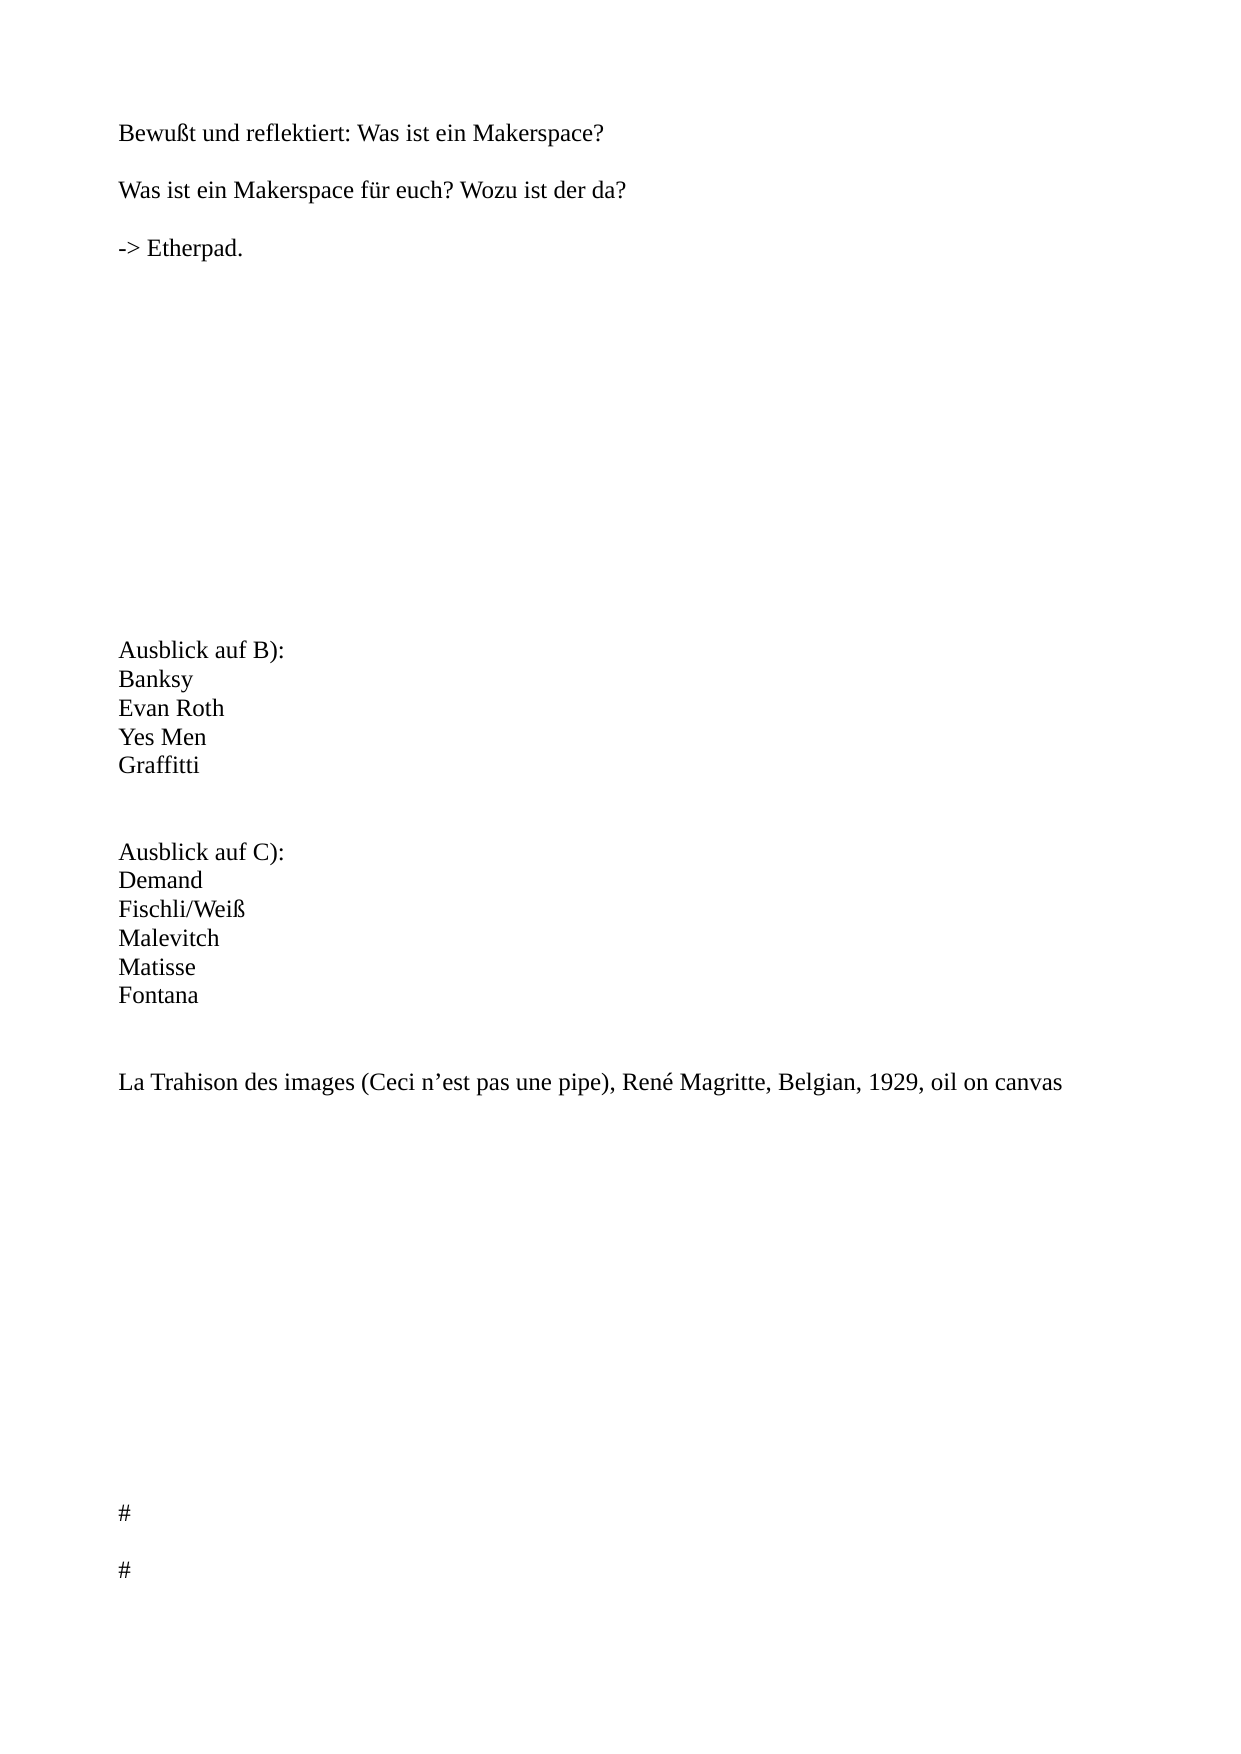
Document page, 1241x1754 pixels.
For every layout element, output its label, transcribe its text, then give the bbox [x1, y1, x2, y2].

text Banksy [118, 664, 1122, 693]
text Was ist ein Makerspace für euch? Wozu ist der da? [118, 176, 1122, 204]
text Demand [118, 866, 1122, 894]
text # [118, 1498, 1122, 1527]
text -> Etherpad. [118, 233, 1122, 262]
text La Trahison des images (Ceci n’est pas une pipe), René Magritte, Belgian, 1929, oil on canvas [118, 1067, 1122, 1096]
text Ausblick auf B): [118, 636, 1122, 664]
text Bewußt und reflektiert: Was ist ein Makerspace? [118, 118, 1122, 147]
text # [118, 1556, 1122, 1584]
text Evan Roth [118, 693, 1122, 722]
text Ausblick auf C): [118, 837, 1122, 866]
text Graffitti [118, 751, 1122, 779]
text Matisse [118, 952, 1122, 981]
text Yes Men [118, 722, 1122, 751]
text Malevitch [118, 923, 1122, 952]
text Fischli/Weiß [118, 894, 1122, 923]
text Fontana [118, 981, 1122, 1009]
